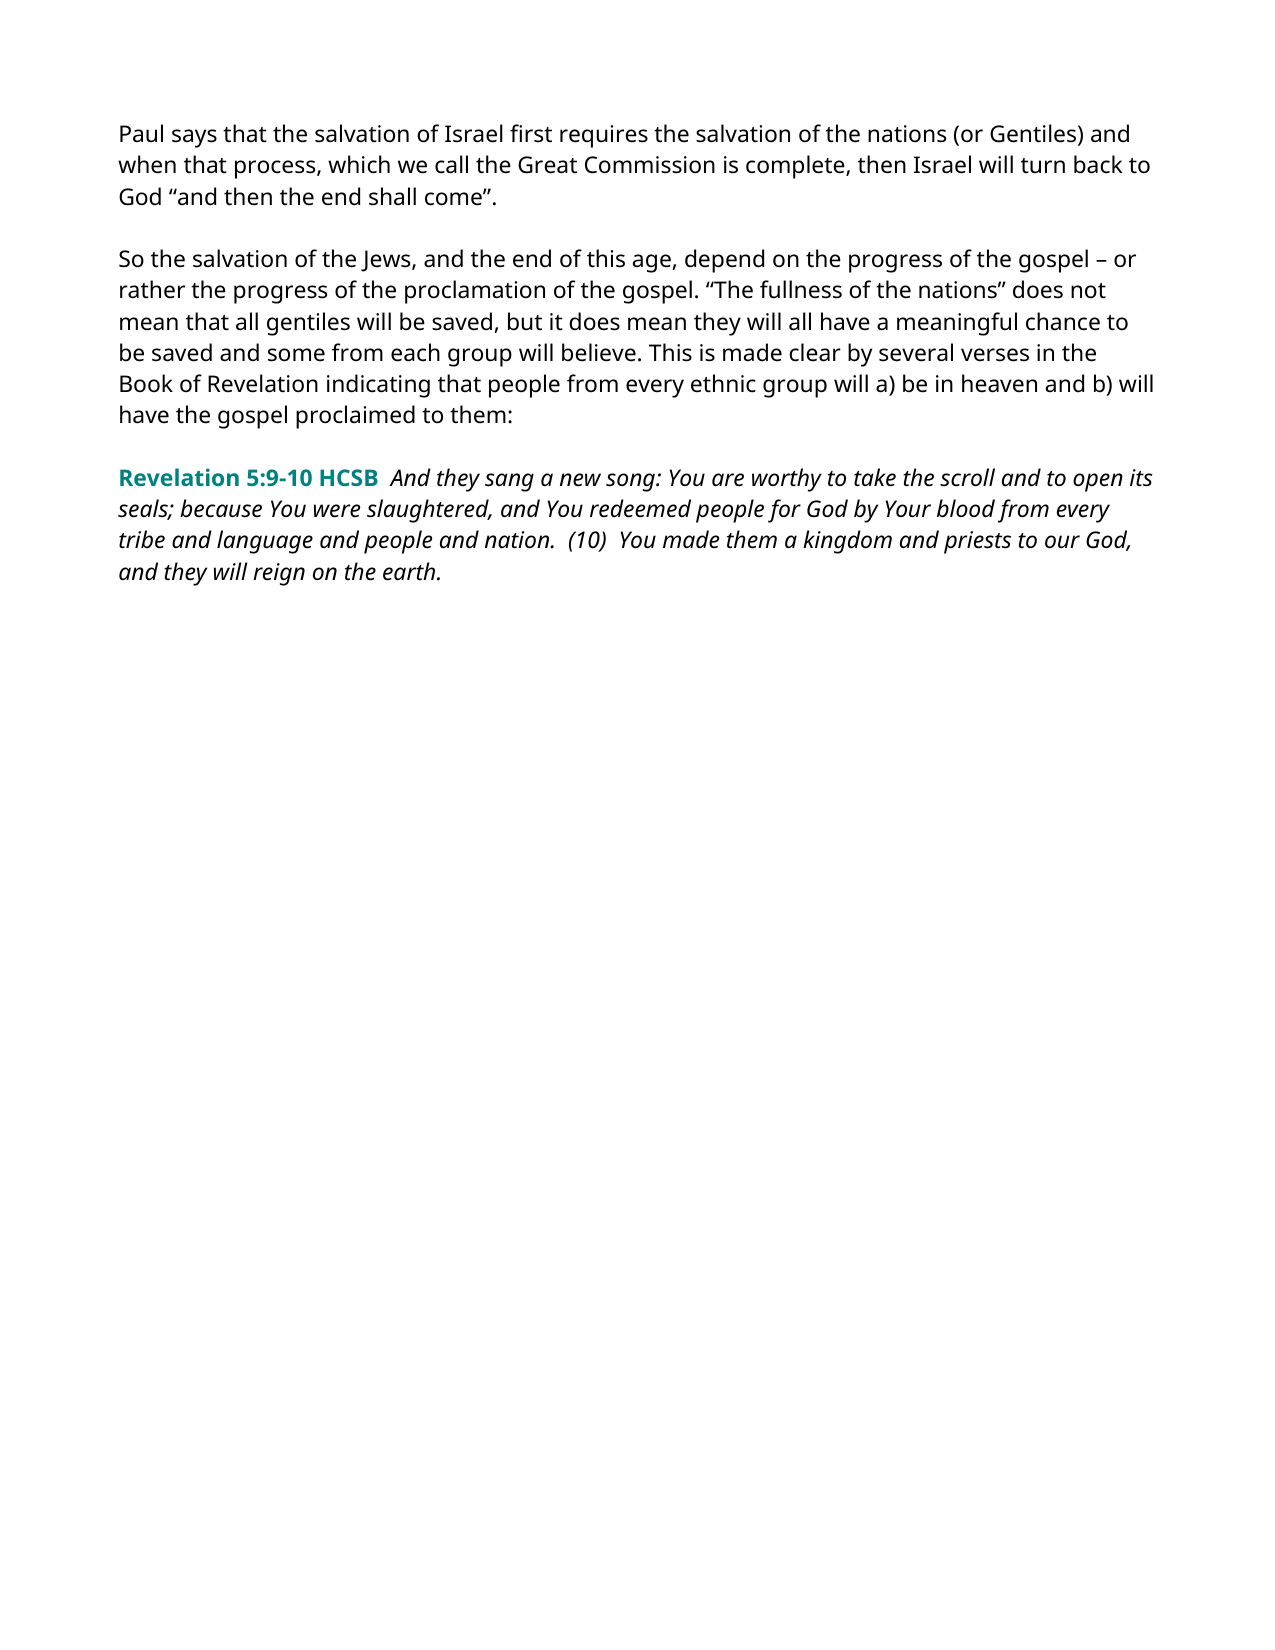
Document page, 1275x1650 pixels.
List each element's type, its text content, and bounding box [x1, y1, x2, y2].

text So the salvation of the Jews, and the end of this age, depend on the progress of the gospel – or rather the progress of the proclamation of the gospel. “The fullness of the nations” does not mean that all gentiles will be saved, but it does mean they will all have a meaningful chance to be saved and some from each group will believe. This is made clear by several verses in the Book of Revelation indicating that people from every ethnic group will a) be in heaven and b) will have the gospel proclaimed to them: [118, 243, 1157, 431]
text Revelation 5:9-10 HCSB And they sang a new song: You are worthy to take the scroll and to open its seals; because You were slaughtered, and You redeemed people for God by Your blood from every tribe and language and people and nation. (10) You made them a kingdom and priests to our God, and they will reign on the earth. [118, 462, 1157, 587]
text Paul says that the salvation of Israel first requires the salvation of the nations (or Gentiles) and when that process, which we call the Great Commission is complete, then Israel will turn back to God “and then the end shall come”. [118, 118, 1157, 212]
